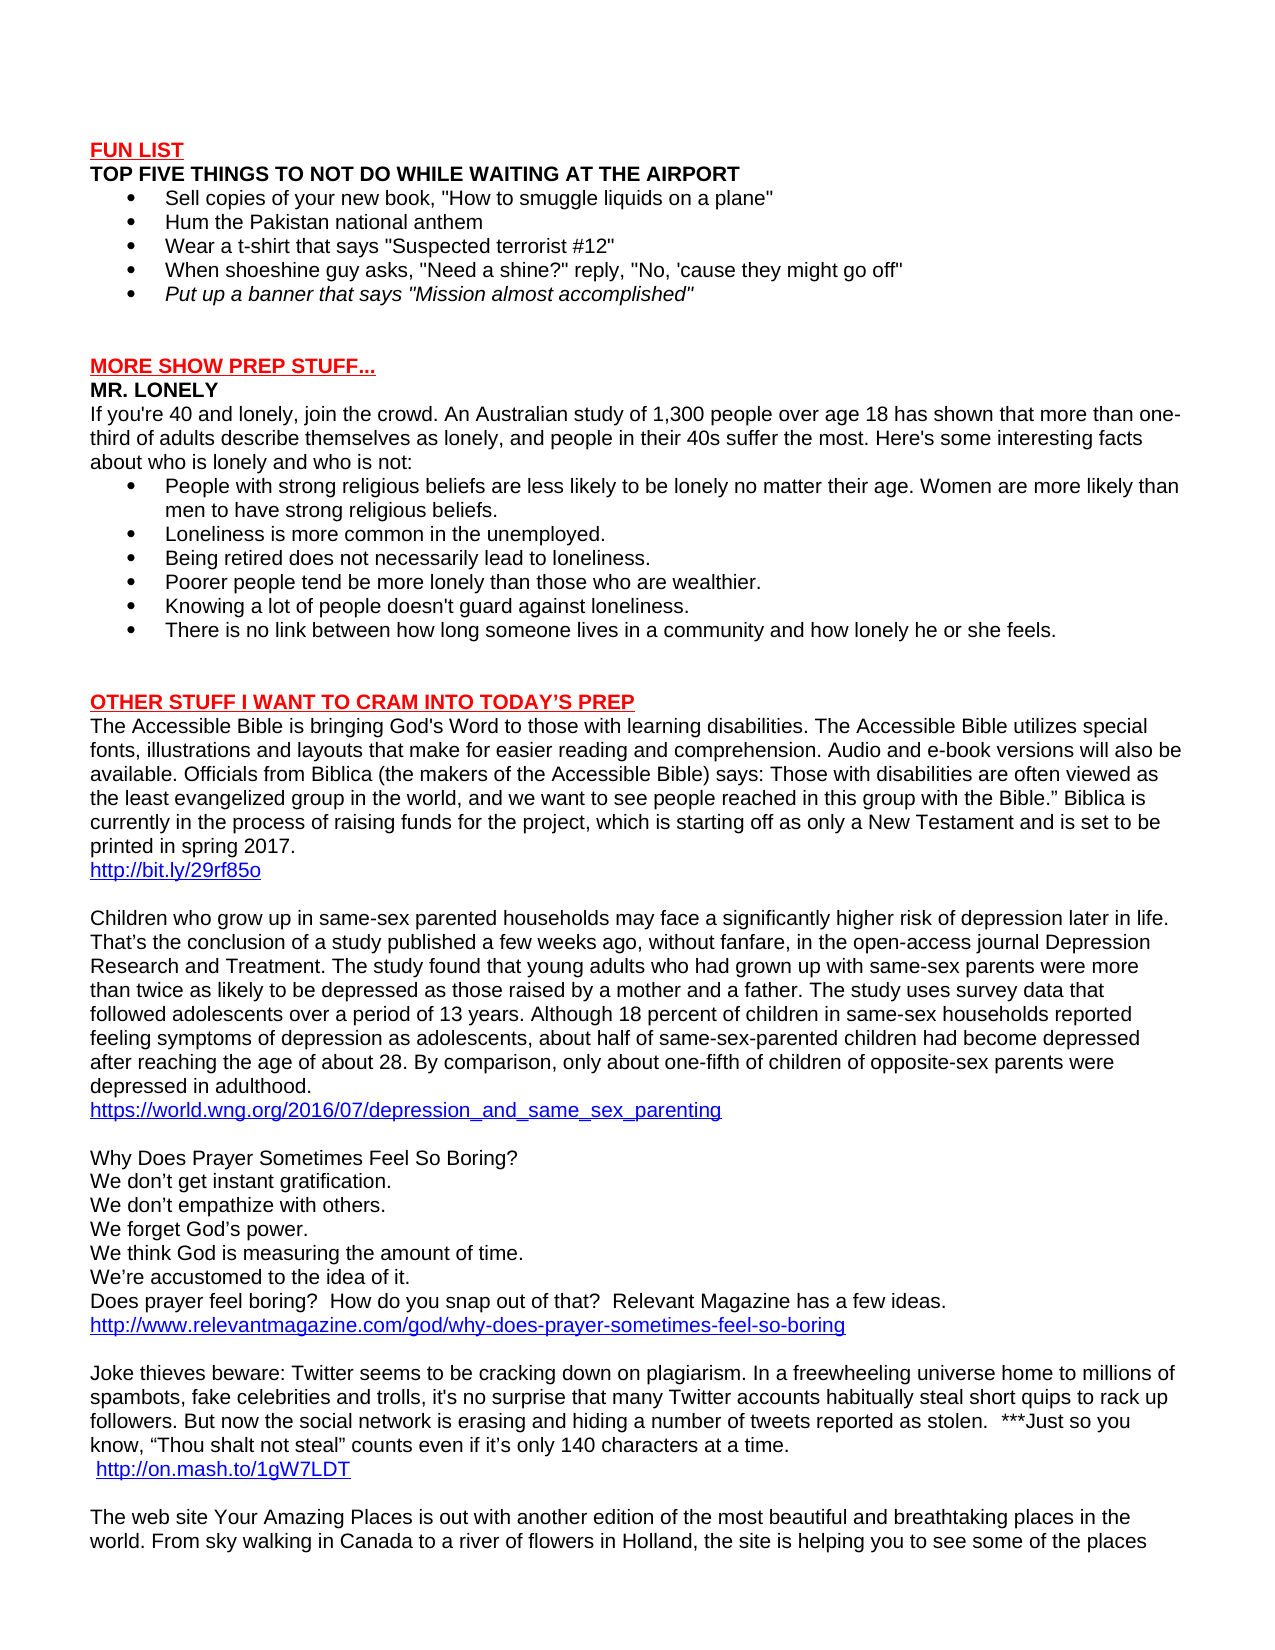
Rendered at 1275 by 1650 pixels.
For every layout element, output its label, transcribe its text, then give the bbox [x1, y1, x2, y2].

text http://www.relevantmagazine.com/god/why-does-prayer-sometimes-feel-so-boring [90, 1313, 1185, 1337]
list Being retired does not necessarily lead to loneliness. [127, 546, 1185, 570]
text http://on.mash.to/1gW7LDT [90, 1457, 1185, 1481]
text We’re accustomed to the idea of it. [90, 1265, 1185, 1289]
list There is no link between how long someone lives in a community and how lonely he or she feels. [127, 618, 1185, 642]
text We don’t empathize with others. [90, 1193, 1185, 1217]
text We don’t get instant gratification. [90, 1169, 1185, 1193]
list Wear a t-shirt that says "Suspected terrorist #12" [127, 234, 1185, 258]
text The Accessible Bible is bringing God's Word to those with learning disabilities. The Accessible Bible utilizes special fonts, illustrations and layouts that make for easier reading and comprehension. Audio and e-book versions will also be available. Officials from Biblica (the makers of the Accessible Bible) says: Those with disabilities are often viewed as the least evangelized group in the world, and we want to see people reached in this group with the Bible.” Biblica is currently in the process of raising funds for the project, which is starting off as only a New Testament and is set to be printed in spring 2017. [90, 714, 1185, 858]
text MORE SHOW PREP STUFF... [90, 354, 1185, 378]
list Poorer people tend be more lonely than those who are wealthier. [127, 570, 1185, 594]
list When shoeshine guy asks, "Need a shine?" reply, "No, 'cause they might go off" [127, 258, 1185, 282]
text Joke thieves beware: Twitter seems to be cracking down on plagiarism. In a freewheeling universe home to millions of spambots, fake celebrities and trolls, it's no surprise that many Twitter accounts habitually steal short quips to rack up followers. But now the social network is erasing and hiding a number of tweets reported as stolen. ***Just so you know, “Thou shalt not steal” counts even if it’s only 140 characters at a time. [90, 1361, 1185, 1457]
list Knowing a lot of people doesn't guard against loneliness. [127, 594, 1185, 618]
text OTHER STUFF I WANT TO CRAM INTO TODAY’S PREP [90, 690, 1185, 714]
list Loneliness is more common in the unemployed. [127, 522, 1185, 546]
text https://world.wng.org/2016/07/depression_and_same_sex_parenting [90, 1097, 1185, 1121]
text We forget God’s power. [90, 1217, 1185, 1241]
text Children who grow up in same-sex parented households may face a significantly higher risk of depression later in life. [90, 906, 1185, 930]
text Why Does Prayer Sometimes Feel So Boring? [90, 1145, 1185, 1169]
text MR. LONELY [90, 378, 1185, 402]
text That’s the conclusion of a study published a few weeks ago, without fanfare, in the open-access journal Depression Research and Treatment. The study found that young adults who had grown up with same-sex parents were more than twice as likely to be depressed as those raised by a mother and a father. The study uses survey data that followed adolescents over a period of 13 years. Although 18 percent of children in same-sex households reported feeling symptoms of depression as adolescents, about half of same-sex-parented children had become depressed after reaching the age of about 28. By comparison, only about one-fifth of children of opposite-sex parents were depressed in adulthood. [90, 930, 1185, 1097]
text Does prayer feel boring? How do you snap out of that? Relevant Magazine has a few ideas. [90, 1289, 1185, 1313]
text FUN LIST [90, 138, 1185, 162]
text If you're 40 and lonely, join the crowd. An Australian study of 1,300 people over age 18 has shown that more than one-third of adults describe themselves as lonely, and people in their 40s suffer the most. Here's some interesting facts about who is lonely and who is not: [90, 402, 1185, 474]
list Hum the Pakistan national anthem [127, 210, 1185, 234]
text The web site Your Amazing Places is out with another edition of the most beautiful and breathtaking places in the world. From sky walking in Canada to a river of flowers in Holland, the site is helping you to see some of the places [90, 1505, 1185, 1553]
list Sell copies of your new book, "How to smuggle liquids on a plane" [127, 186, 1185, 210]
text http://bit.ly/29rf85o [90, 858, 1185, 882]
text We think God is measuring the amount of time. [90, 1241, 1185, 1265]
list People with strong religious beliefs are less likely to be lonely no matter their age. Women are more likely than men to have strong religious beliefs. [127, 474, 1185, 522]
text TOP FIVE THINGS TO NOT DO WHILE WAITING AT THE AIRPORT [90, 162, 1185, 186]
list Put up a banner that says "Mission almost accomplished" [127, 282, 1185, 306]
